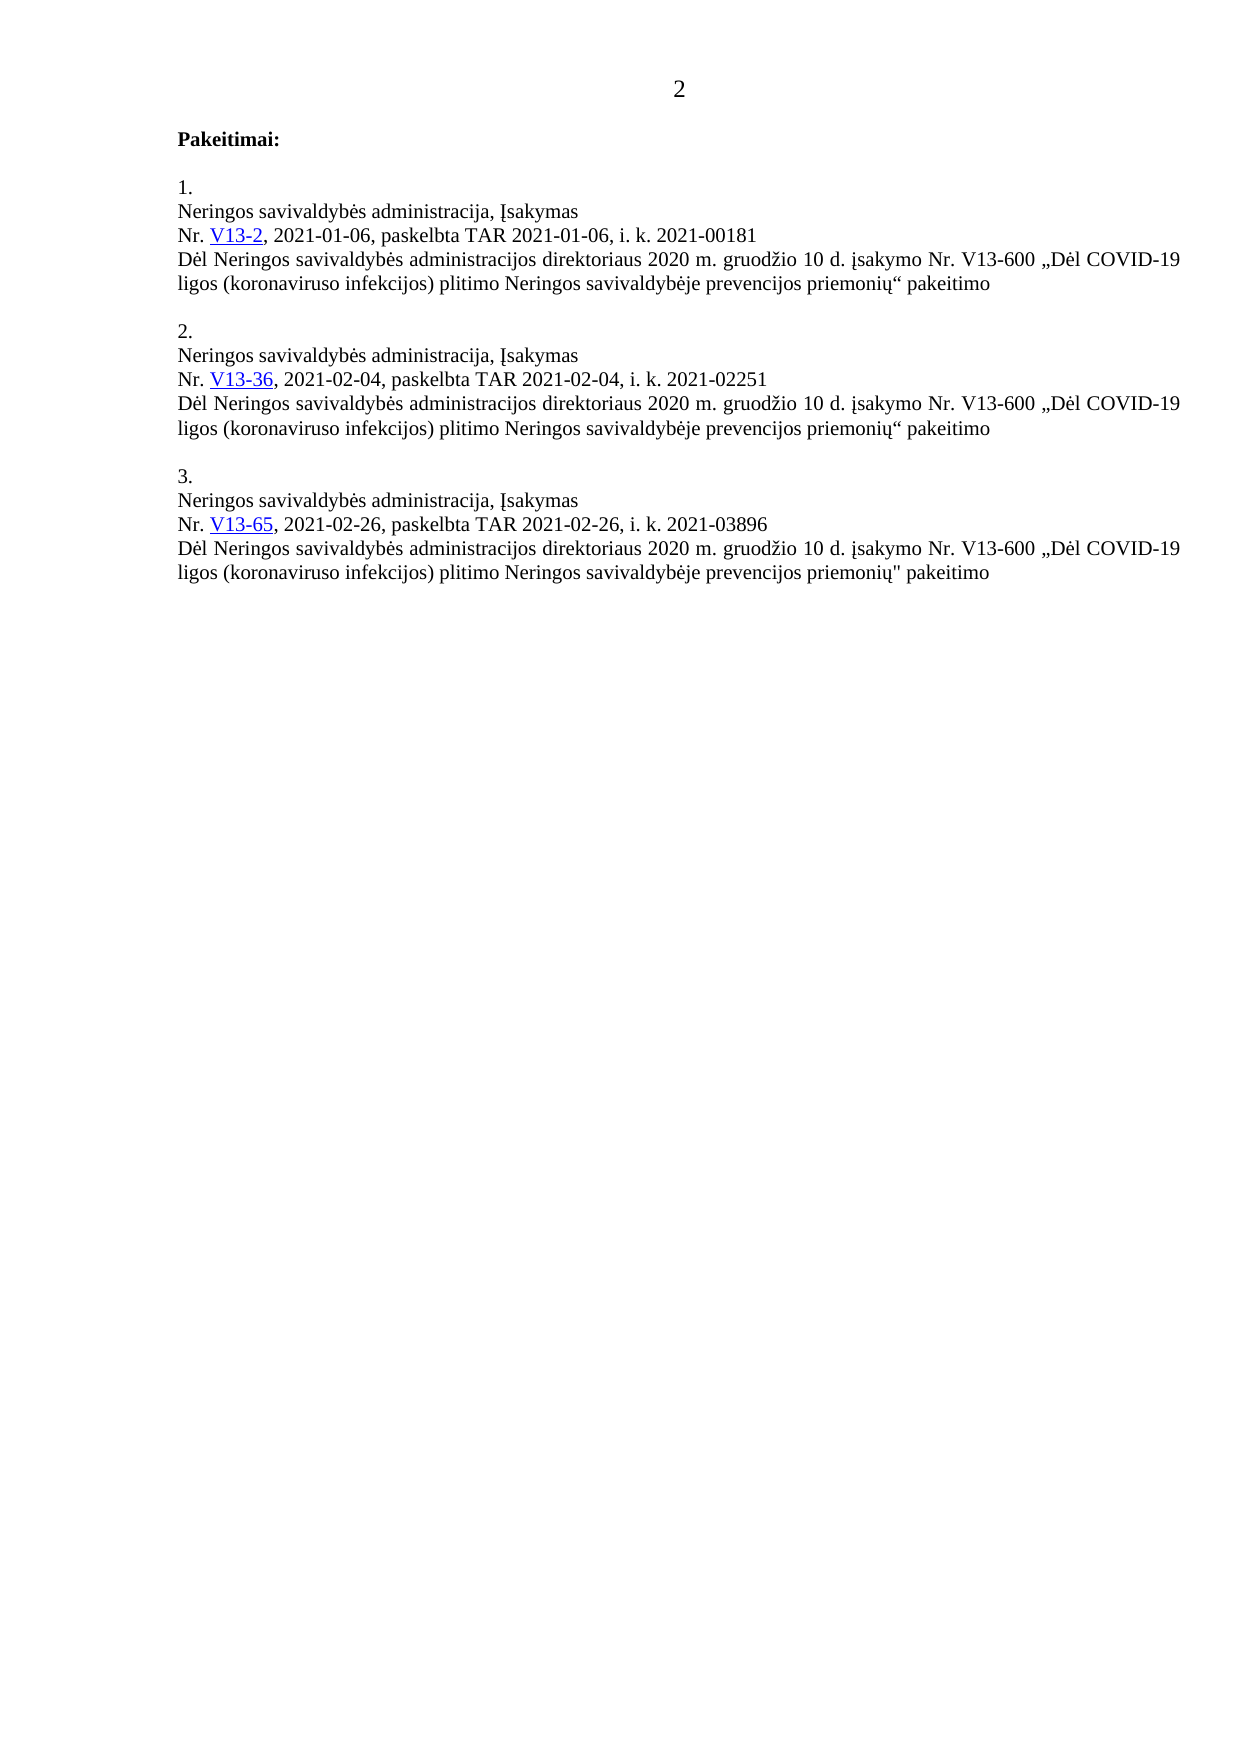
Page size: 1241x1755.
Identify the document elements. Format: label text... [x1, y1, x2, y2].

text Pakeitimai: [177, 127, 1181, 151]
text Nr. V13-2, 2021-01-06, paskelbta TAR 2021-01-06, i. k. 2021-00181 [177, 223, 1181, 247]
text Neringos savivaldybės administracija, Įsakymas [177, 488, 1181, 512]
text Dėl Neringos savivaldybės administracijos direktoriaus 2020 m. gruodžio 10 d. įsakymo Nr. V13-600 „Dėl COVID-19 ligos (koronaviruso infekcijos) plitimo Neringos savivaldybėje prevencijos priemonių“ pakeitimo [177, 247, 1181, 295]
text 3. [177, 463, 1181, 488]
text Neringos savivaldybės administracija, Įsakymas [177, 199, 1181, 223]
text Neringos savivaldybės administracija, Įsakymas [177, 343, 1181, 367]
text Dėl Neringos savivaldybės administracijos direktoriaus 2020 m. gruodžio 10 d. įsakymo Nr. V13-600 „Dėl COVID-19 ligos (koronaviruso infekcijos) plitimo Neringos savivaldybėje prevencijos priemonių“ pakeitimo [177, 391, 1181, 439]
text 2. [177, 319, 1181, 343]
text 1. [177, 175, 1181, 199]
text Dėl Neringos savivaldybės administracijos direktoriaus 2020 m. gruodžio 10 d. įsakymo Nr. V13-600 „Dėl COVID-19 ligos (koronaviruso infekcijos) plitimo Neringos savivaldybėje prevencijos priemonių" pakeitimo [177, 536, 1181, 584]
text Nr. V13-36, 2021-02-04, paskelbta TAR 2021-02-04, i. k. 2021-02251 [177, 367, 1181, 391]
text Nr. V13-65, 2021-02-26, paskelbta TAR 2021-02-26, i. k. 2021-03896 [177, 512, 1181, 536]
